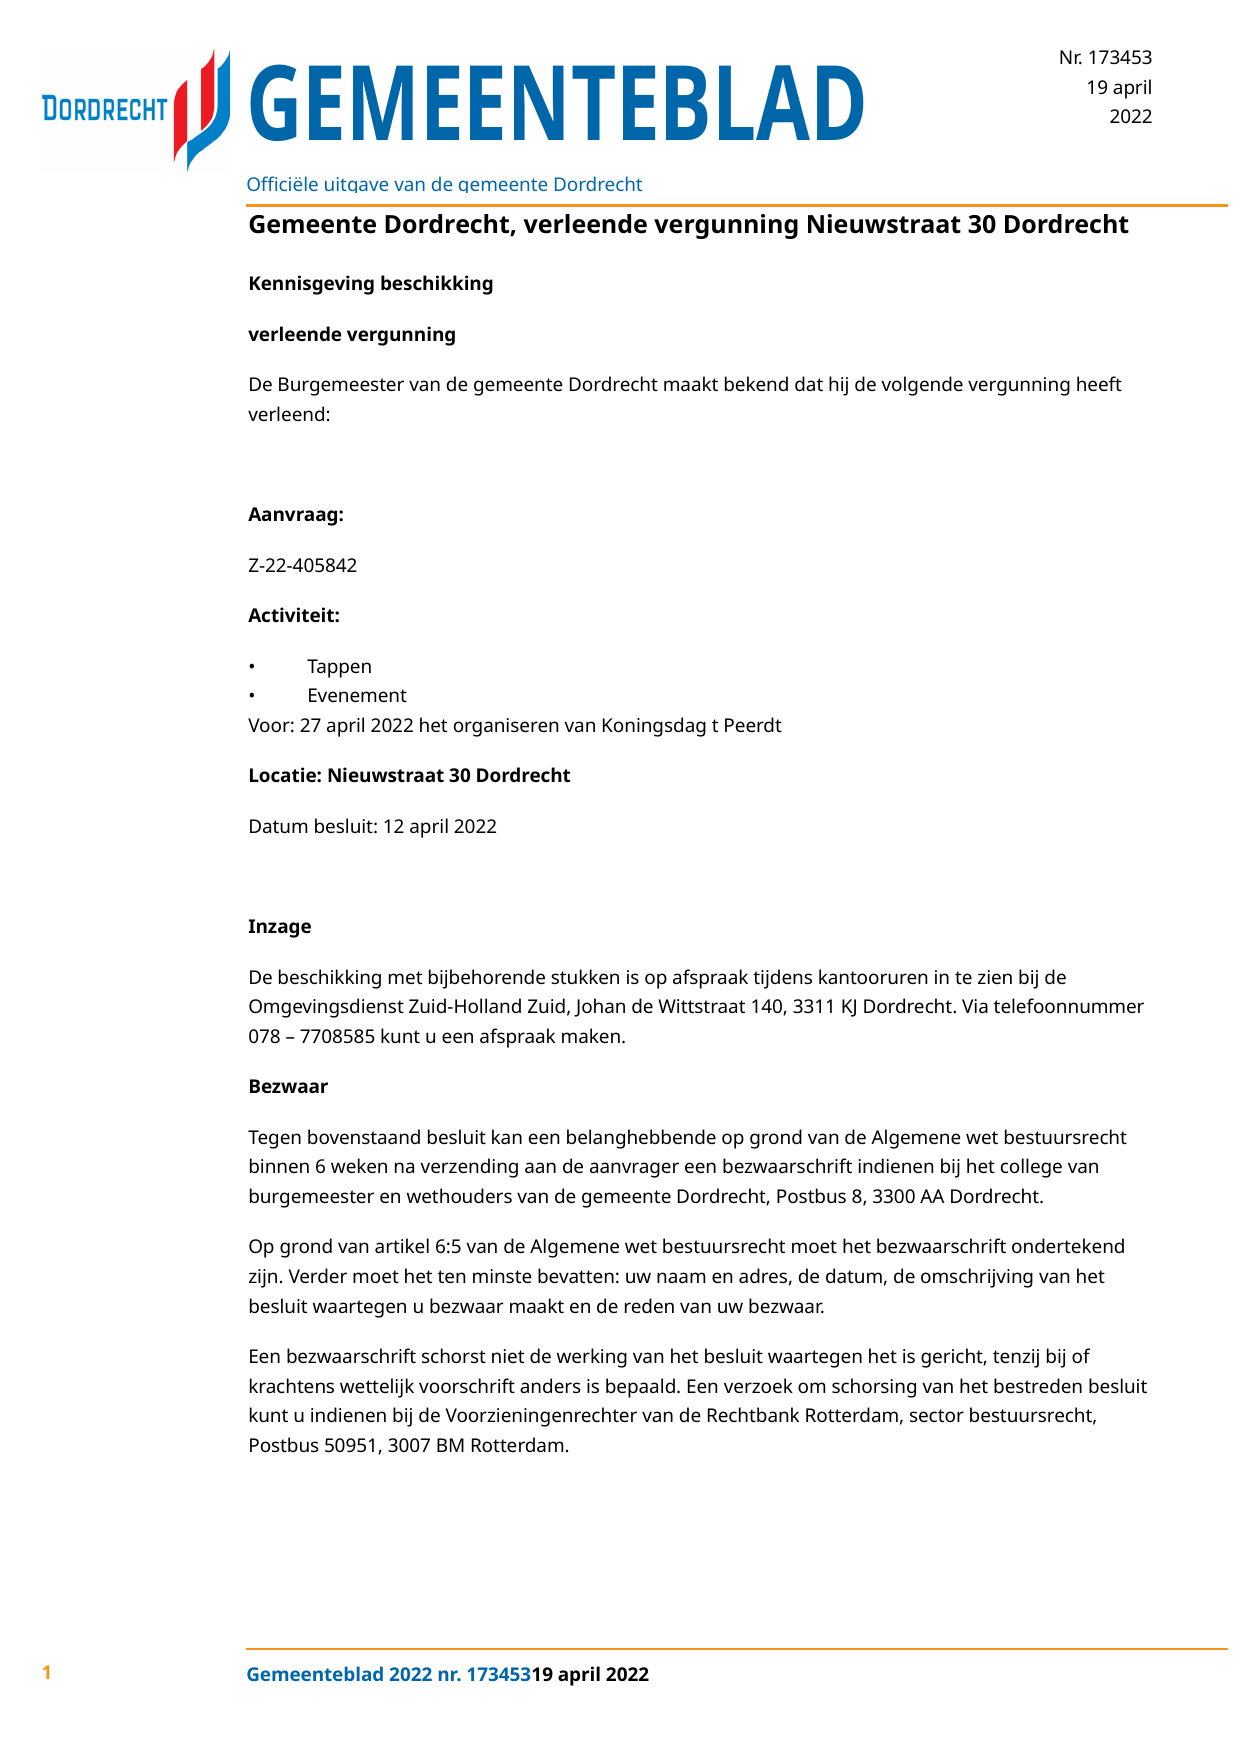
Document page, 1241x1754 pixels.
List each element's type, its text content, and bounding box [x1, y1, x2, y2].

list Evenement [248, 682, 1152, 708]
text Op grond van artikel 6:5 van de Algemene wet bestuursrecht moet het bezwaarschrift ondertekend zijn. Verder moet het ten minste bevatten: uw naam en adres, de datum, de omschrijving van het besluit waartegen u bezwaar maakt en de reden van uw bezwaar. [248, 1234, 1152, 1318]
text verleende vergunning [248, 321, 1152, 346]
text Kennisgeving beschikking [248, 270, 1152, 296]
text Voor: 27 april 2022 het organiseren van Koningsdag t Peerdt [248, 712, 1152, 738]
text Gemeente Dordrecht, verleende vergunning Nieuwstraat 30 Dordrecht [248, 207, 1152, 241]
text Bezwaar [248, 1074, 1152, 1099]
text Inzage [248, 914, 1152, 939]
text Aanvraag: [248, 502, 1152, 527]
list Tappen [248, 653, 1152, 678]
picture [41, 47, 231, 172]
text Tegen bovenstaand besluit kan een belanghebbende op grond van de Algemene wet bestuursrecht binnen 6 weken na verzending aan de aanvrager een bezwaarschrift indienen bij het college van burgemeester en wethouders van de gemeente Dordrecht, Postbus 8, 3300 AA Dordrecht. [248, 1124, 1152, 1209]
text Datum besluit: 12 april 2022 [248, 813, 1152, 838]
text De Burgemeester van de gemeente Dordrecht maakt bekend dat hij de volgende vergunning heeft verleend: [248, 371, 1152, 426]
text Locatie: Nieuwstraat 30 Dordrecht [248, 762, 1152, 788]
text Z-22-405842 [248, 552, 1152, 578]
text De beschikking met bijbehorende stukken is op afspraak tijdens kantooruren in te zien bij de Omgevingsdienst Zuid-Holland Zuid, Johan de Wittstraat 140, 3311 KJ Dordrecht. Via telefoonnummer 078 – 7708585 kunt u een afspraak maken. [248, 964, 1152, 1049]
text Activiteit: [248, 602, 1152, 628]
text Een bezwaarschrift schorst niet de werking van het besluit waartegen het is gericht, tenzij bij of krachtens wettelijk voorschrift anders is bepaald. Een verzoek om schorsing van het bestreden besluit kunt u indienen bij de Voorzieningenrechter van de Rechtbank Rotterdam, sector bestuursrecht, Postbus 50951, 3007 BM Rotterdam. [248, 1343, 1152, 1458]
